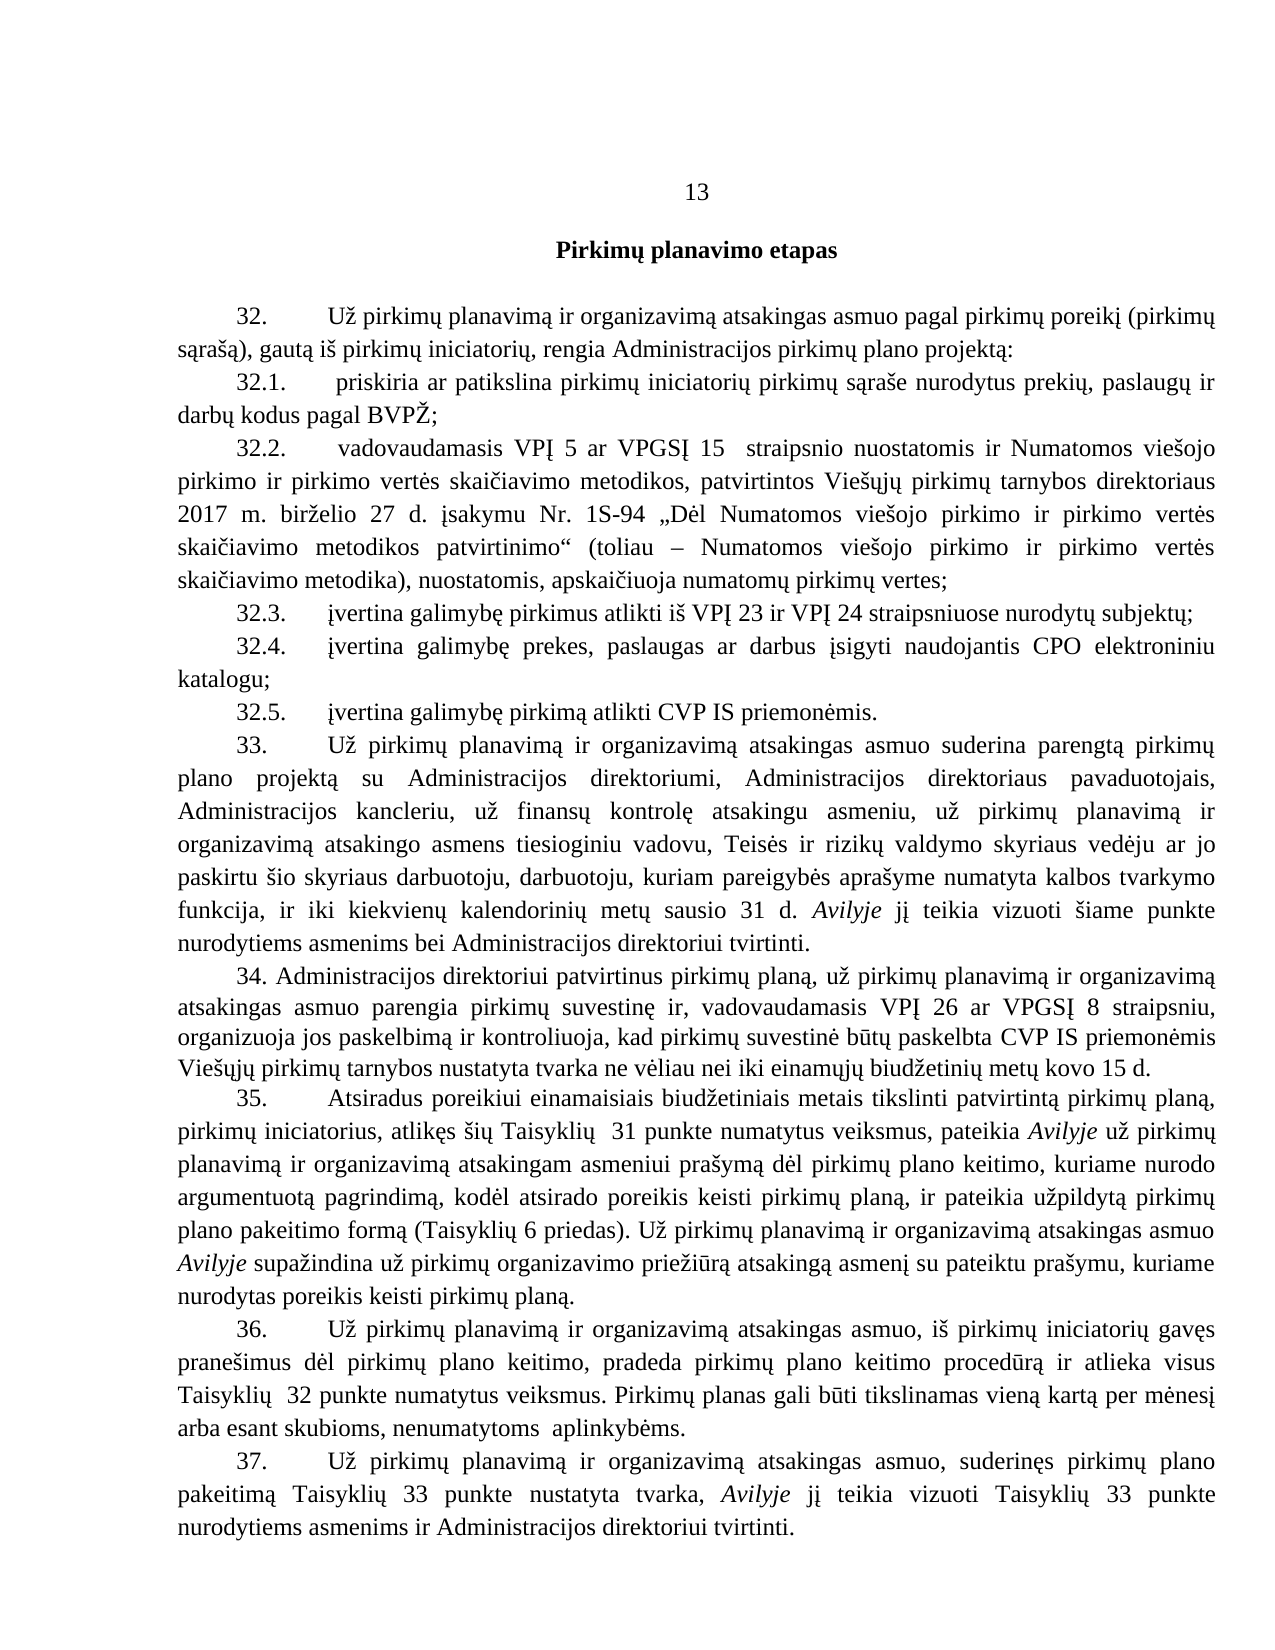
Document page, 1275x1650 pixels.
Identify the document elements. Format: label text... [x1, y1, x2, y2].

text 35. Atsiradus poreikiui einamaisiais biudžetiniais metais tikslinti patvirtintą pirkimų planą, pirkimų iniciatorius, atlikęs šių Taisyklių 31 punkte numatytus veiksmus, pateikia Avilyje už pirkimų planavimą ir organizavimą atsakingam asmeniui prašymą dėl pirkimų plano keitimo, kuriame nurodo argumentuotą pagrindimą, kodėl atsirado poreikis keisti pirkimų planą, ir pateikia užpildytą pirkimų plano pakeitimo formą (Taisyklių 6 priedas). Už pirkimų planavimą ir organizavimą atsakingas asmuo Avilyje supažindina už pirkimų organizavimo priežiūrą atsakingą asmenį su pateiktu prašymu, kuriame nurodytas poreikis keisti pirkimų planą. [177, 1083, 1216, 1310]
text 32.3. įvertina galimybę pirkimus atlikti iš VPĮ 23 ir VPĮ 24 straipsniuose nurodytų subjektų; [177, 598, 1216, 627]
text 34. Administracijos direktoriui patvirtinus pirkimų planą, už pirkimų planavimą ir organizavimą atsakingas asmuo parengia pirkimų suvestinę ir, vadovaudamasis VPĮ 26 ar VPGSĮ 8 straipsniu, organizuoja jos paskelbimą ir kontroliuoja, kad pirkimų suvestinė būtų paskelbta CVP IS priemonėmis Viešųjų pirkimų tarnybos nustatyta tvarka ne vėliau nei iki einamųjų biudžetinių metų kovo 15 d. [177, 961, 1216, 1081]
text 32.2. vadovaudamasis VPĮ 5 ar VPGSĮ 15 straipsnio nuostatomis ir Numatomos viešojo pirkimo ir pirkimo vertės skaičiavimo metodikos, patvirtintos Viešųjų pirkimų tarnybos direktoriaus 2017 m. birželio 27 d. įsakymu Nr. 1S-94 „Dėl Numatomos viešojo pirkimo ir pirkimo vertės skaičiavimo metodikos patvirtinimo“ (toliau – Numatomos viešojo pirkimo ir pirkimo vertės skaičiavimo metodika), nuostatomis, apskaičiuoja numatomų pirkimų vertes; [177, 433, 1216, 594]
text 32.1. priskiria ar patikslina pirkimų iniciatorių pirkimų sąraše nurodytus prekių, paslaugų ir darbų kodus pagal BVPŽ; [177, 367, 1216, 428]
text 32. Už pirkimų planavimą ir organizavimą atsakingas asmuo pagal pirkimų poreikį (pirkimų sąrašą), gautą iš pirkimų iniciatorių, rengia Administracijos pirkimų plano projektą: [177, 301, 1216, 362]
text 32.5. įvertina galimybę pirkimą atlikti CVP IS priemonėmis. [177, 697, 1216, 726]
text Pirkimų planavimo etapas [177, 235, 1216, 263]
text 37. Už pirkimų planavimą ir organizavimą atsakingas asmuo, suderinęs pirkimų plano pakeitimą Taisyklių 33 punkte nustatyta tvarka, Avilyje jį teikia vizuoti Taisyklių 33 punkte nurodytiems asmenims ir Administracijos direktoriui tvirtinti. [177, 1446, 1216, 1541]
text 32.4. įvertina galimybę prekes, paslaugas ar darbus įsigyti naudojantis CPO elektroniniu katalogu; [177, 631, 1216, 693]
text 36. Už pirkimų planavimą ir organizavimą atsakingas asmuo, iš pirkimų iniciatorių gavęs pranešimus dėl pirkimų plano keitimo, pradeda pirkimų plano keitimo procedūrą ir atlieka visus Taisyklių 32 punkte numatytus veiksmus. Pirkimų planas gali būti tikslinamas vieną kartą per mėnesį arba esant skubioms, nenumatytoms aplinkybėms. [177, 1314, 1216, 1442]
text 33. Už pirkimų planavimą ir organizavimą atsakingas asmuo suderina parengtą pirkimų plano projektą su Administracijos direktoriumi, Administracijos direktoriaus pavaduotojais, Administracijos kancleriu, už finansų kontrolę atsakingu asmeniu, už pirkimų planavimą ir organizavimą atsakingo asmens tiesioginiu vadovu, Teisės ir rizikų valdymo skyriaus vedėju ar jo paskirtu šio skyriaus darbuotoju, darbuotoju, kuriam pareigybės aprašyme numatyta kalbos tvarkymo funkcija, ir iki kiekvienų kalendorinių metų sausio 31 d. Avilyje jį teikia vizuoti šiame punkte nurodytiems asmenims bei Administracijos direktoriui tvirtinti. [177, 730, 1216, 957]
